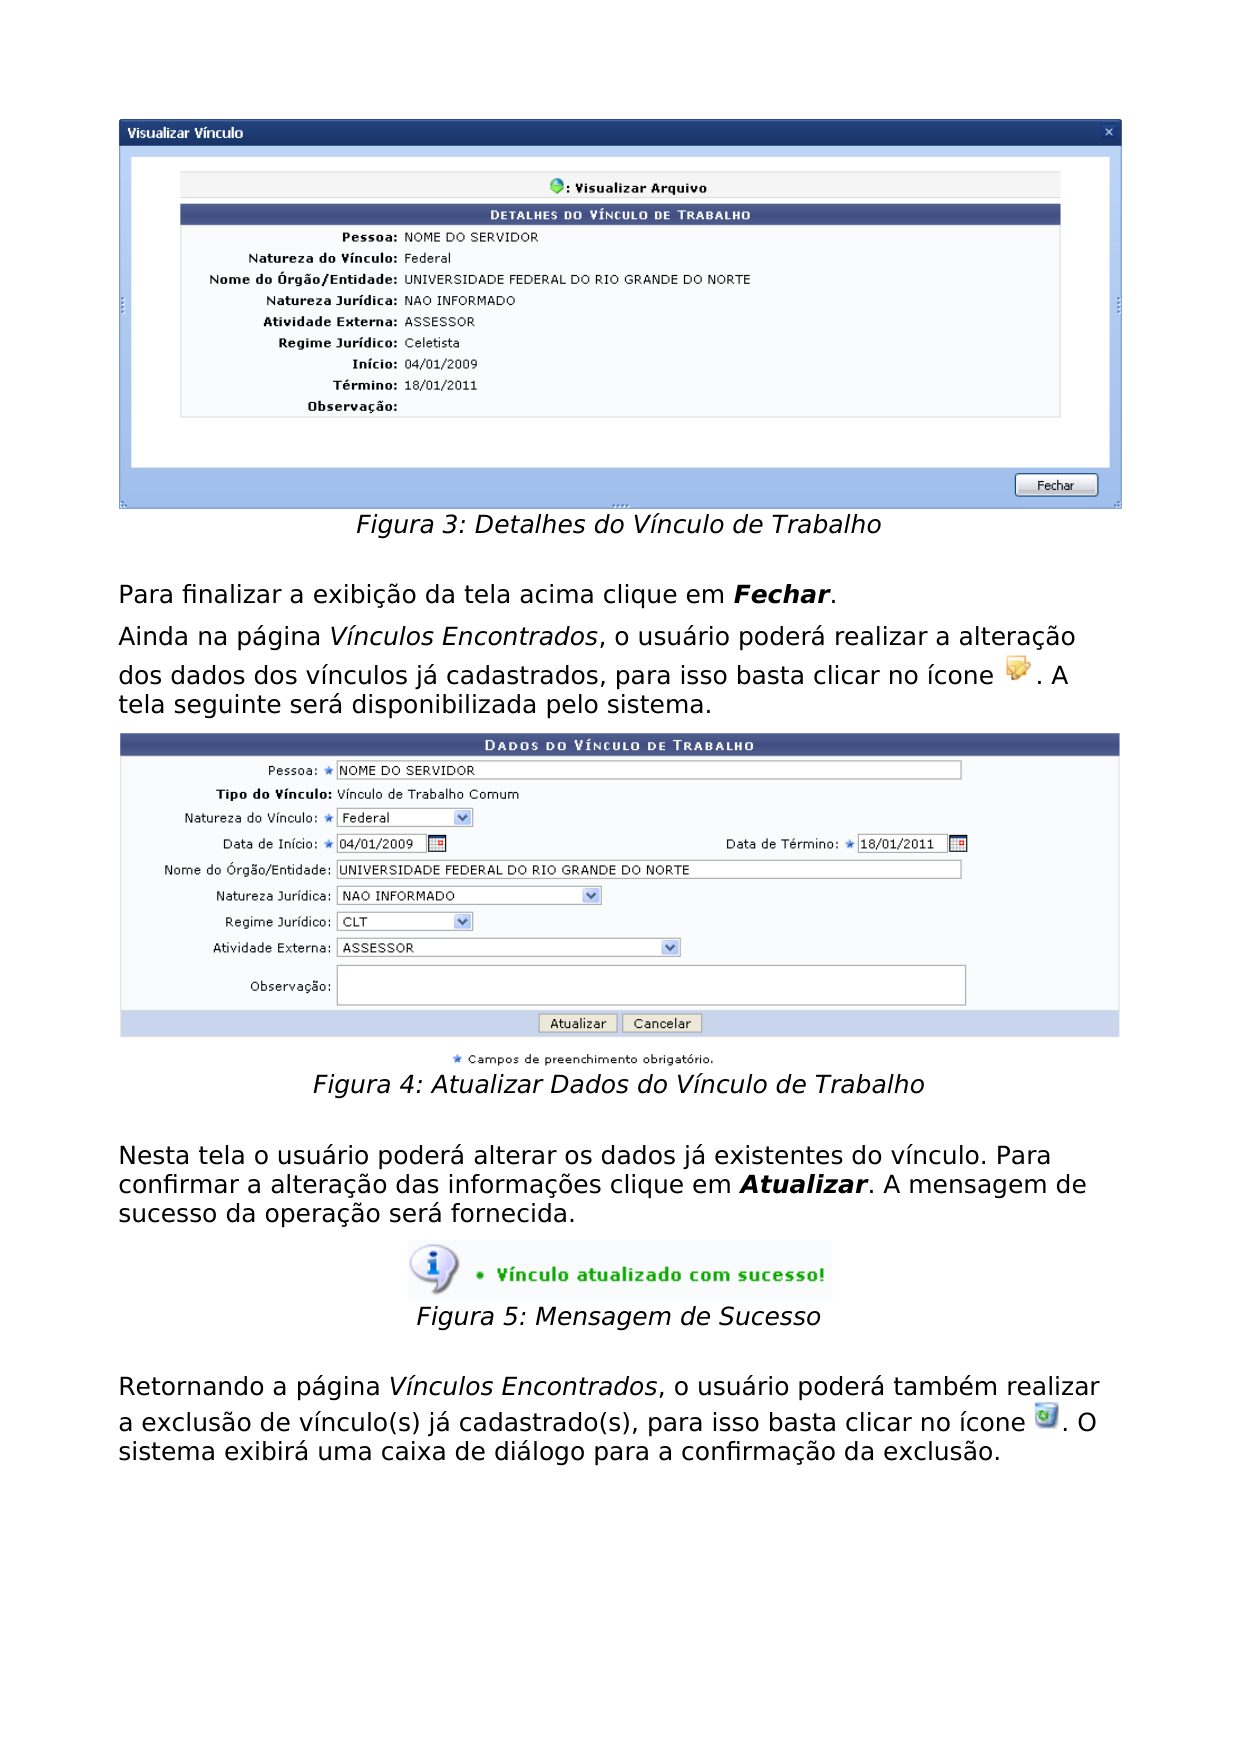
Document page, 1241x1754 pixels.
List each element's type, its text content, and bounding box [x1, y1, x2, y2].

text Retornando a página Vínculos Encontrados, o usuário poderá também realizar a exclusão de vínculo(s) já cadastrado(s), para isso basta clicar no ícone . O sistema exibirá uma caixa de diálogo para a confirmação da exclusão. [118, 1373, 1122, 1467]
picture [1034, 1401, 1062, 1432]
text Nesta tela o usuário poderá alterar os dados já existentes do vínculo. Para confirmar a alteração das informações clique em Atualizar. A mensagem de sucesso da operação será fornecida. [118, 1141, 1122, 1228]
picture [118, 118, 1123, 510]
text Figura 3: Detalhes do Vínculo de Trabalho [118, 510, 1122, 539]
picture [407, 1240, 833, 1302]
text Para finalizar a exibição da tela acima clique em Fechar. [118, 581, 1122, 610]
picture [1002, 651, 1036, 685]
text Figura 5: Mensagem de Sucesso [408, 1302, 833, 1331]
text Figura 4: Atualizar Dados do Vínculo de Trabalho [118, 1070, 1122, 1099]
picture [118, 732, 1123, 1070]
text Ainda na página Vínculos Encontrados, o usuário poderá realizar a alteração dos dados dos vínculos já cadastrados, para isso basta clicar no ícone . A tela seguinte será disponibilizada pelo sistema. [118, 622, 1122, 719]
